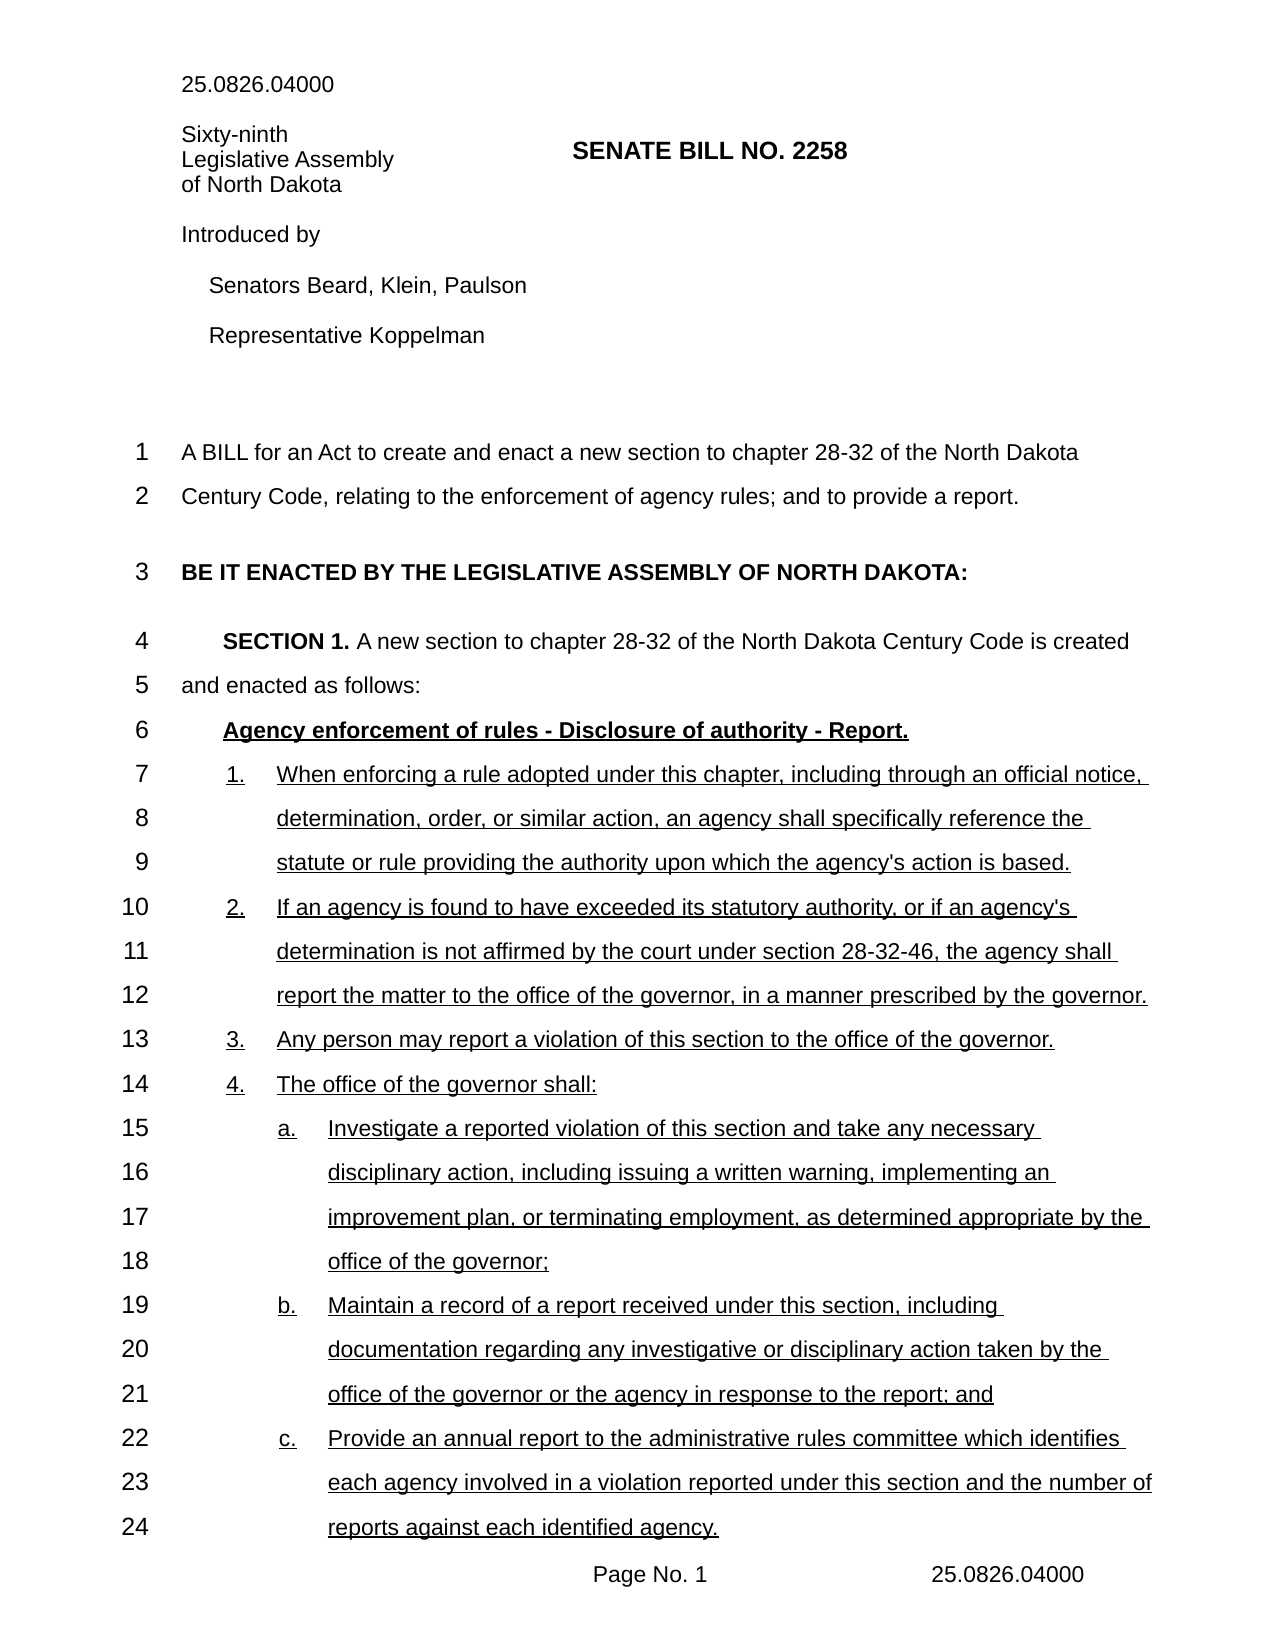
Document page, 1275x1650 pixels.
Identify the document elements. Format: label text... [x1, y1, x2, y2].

text 2. If an agency is found to have exceeded its statutory authority, or if an agency's determination is not affirmed by the court under section 28‑32‑46, the agency shall report the matter to the office of the governor, in a manner prescribed by the governor. [181, 880, 1154, 1012]
text 1. When enforcing a rule adopted under this chapter, including through an official notice, determination, order, or similar action, an agency shall specifically reference the statute or rule providing the authority upon which the agency's action is based. [181, 747, 1154, 880]
text Senators Beard, Klein, Paulson [208, 275, 1154, 298]
title BILL NO. [565, 136, 848, 165]
text a. Investigate a reported violation of this section and take any necessary disciplinary action, including issuing a written warning, implementing an improvement plan, or terminating employment, as determined appropriate by the office of the governor; [181, 1101, 1154, 1278]
text 4. The office of the governor shall: [181, 1057, 1154, 1101]
text 3. Any person may report a violation of this section to the office of the governor. [181, 1012, 1154, 1057]
text b. Maintain a record of a report received under this section, including documentation regarding any investigative or disciplinary action taken by the office of the governor or the agency in response to the report; and [181, 1278, 1154, 1411]
title A BILL for an Act to create and enact a new section to chapter 28‑32 of the North Dakota Century Code, relating to the enforcement of agency rules; and to provide a report. [181, 425, 1154, 513]
text c. Provide an annual report to the administrative rules committee which identifies each agency involved in a violation reported under this section and the number of reports against each identified agency. [181, 1411, 1154, 1544]
text of North Dakota [181, 173, 1154, 198]
text SECTION 1. A new section to chapter 28‑32 of the North Dakota Century Code is created and enacted as follows: [181, 614, 1154, 703]
text Legislative Assembly [181, 148, 1154, 173]
text Agency enforcement of rules - Disclosure of authority - Report. [181, 703, 1154, 747]
text Representative Koppelman [208, 325, 1154, 348]
text BE IT ENACTED BY THE LEGISLATIVE ASSEMBLY OF NORTH DAKOTA: [181, 545, 1154, 589]
text Introduced by [181, 223, 1154, 248]
text . [181, 73, 1154, 133]
